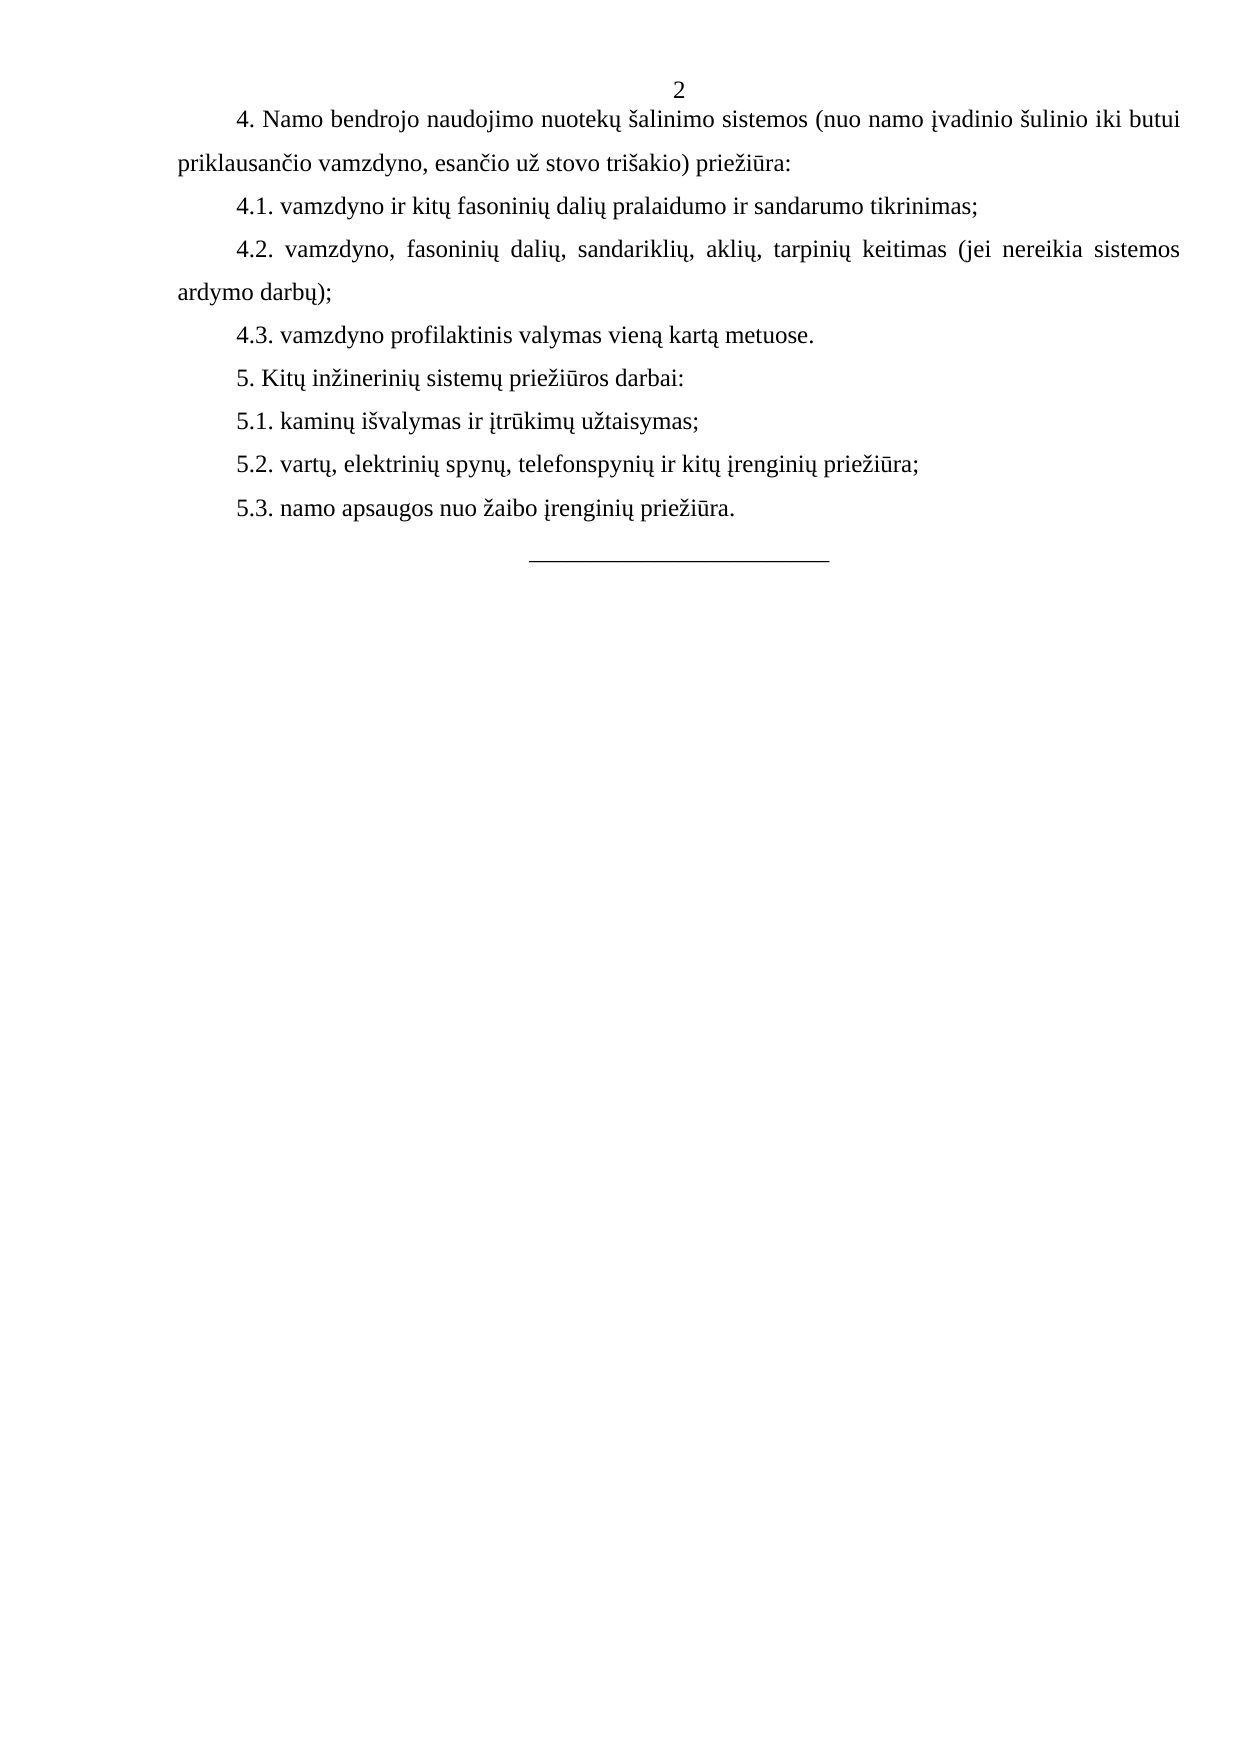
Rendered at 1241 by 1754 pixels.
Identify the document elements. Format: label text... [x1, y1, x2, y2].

text 4.1. vamzdyno ir kitų fasoninių dalių pralaidumo ir sandarumo tikrinimas; [177, 191, 1181, 219]
text 4.3. vamzdyno profilaktinis valymas vieną kartą metuose. [177, 320, 1181, 349]
text 5.2. vartų, elektrinių spynų, telefonspynių ir kitų įrenginių priežiūra; [177, 449, 1181, 478]
text 4.2. vamzdyno, fasoninių dalių, sandariklių, aklių, tarpinių keitimas (jei nereikia sistemos ardymo darbų); [177, 234, 1181, 306]
text 5.1. kaminų išvalymas ir įtrūkimų užtaisymas; [177, 406, 1181, 435]
text 5.3. namo apsaugos nuo žaibo įrenginių priežiūra. [177, 493, 1181, 521]
text 4. Namo bendrojo naudojimo nuotekų šalinimo sistemos (nuo namo įvadinio šulinio iki butui priklausančio vamzdyno, esančio už stovo trišakio) priežiūra: [177, 104, 1181, 176]
text ________________________ [177, 536, 1181, 564]
text 5. Kitų inžinerinių sistemų priežiūros darbai: [177, 363, 1181, 392]
